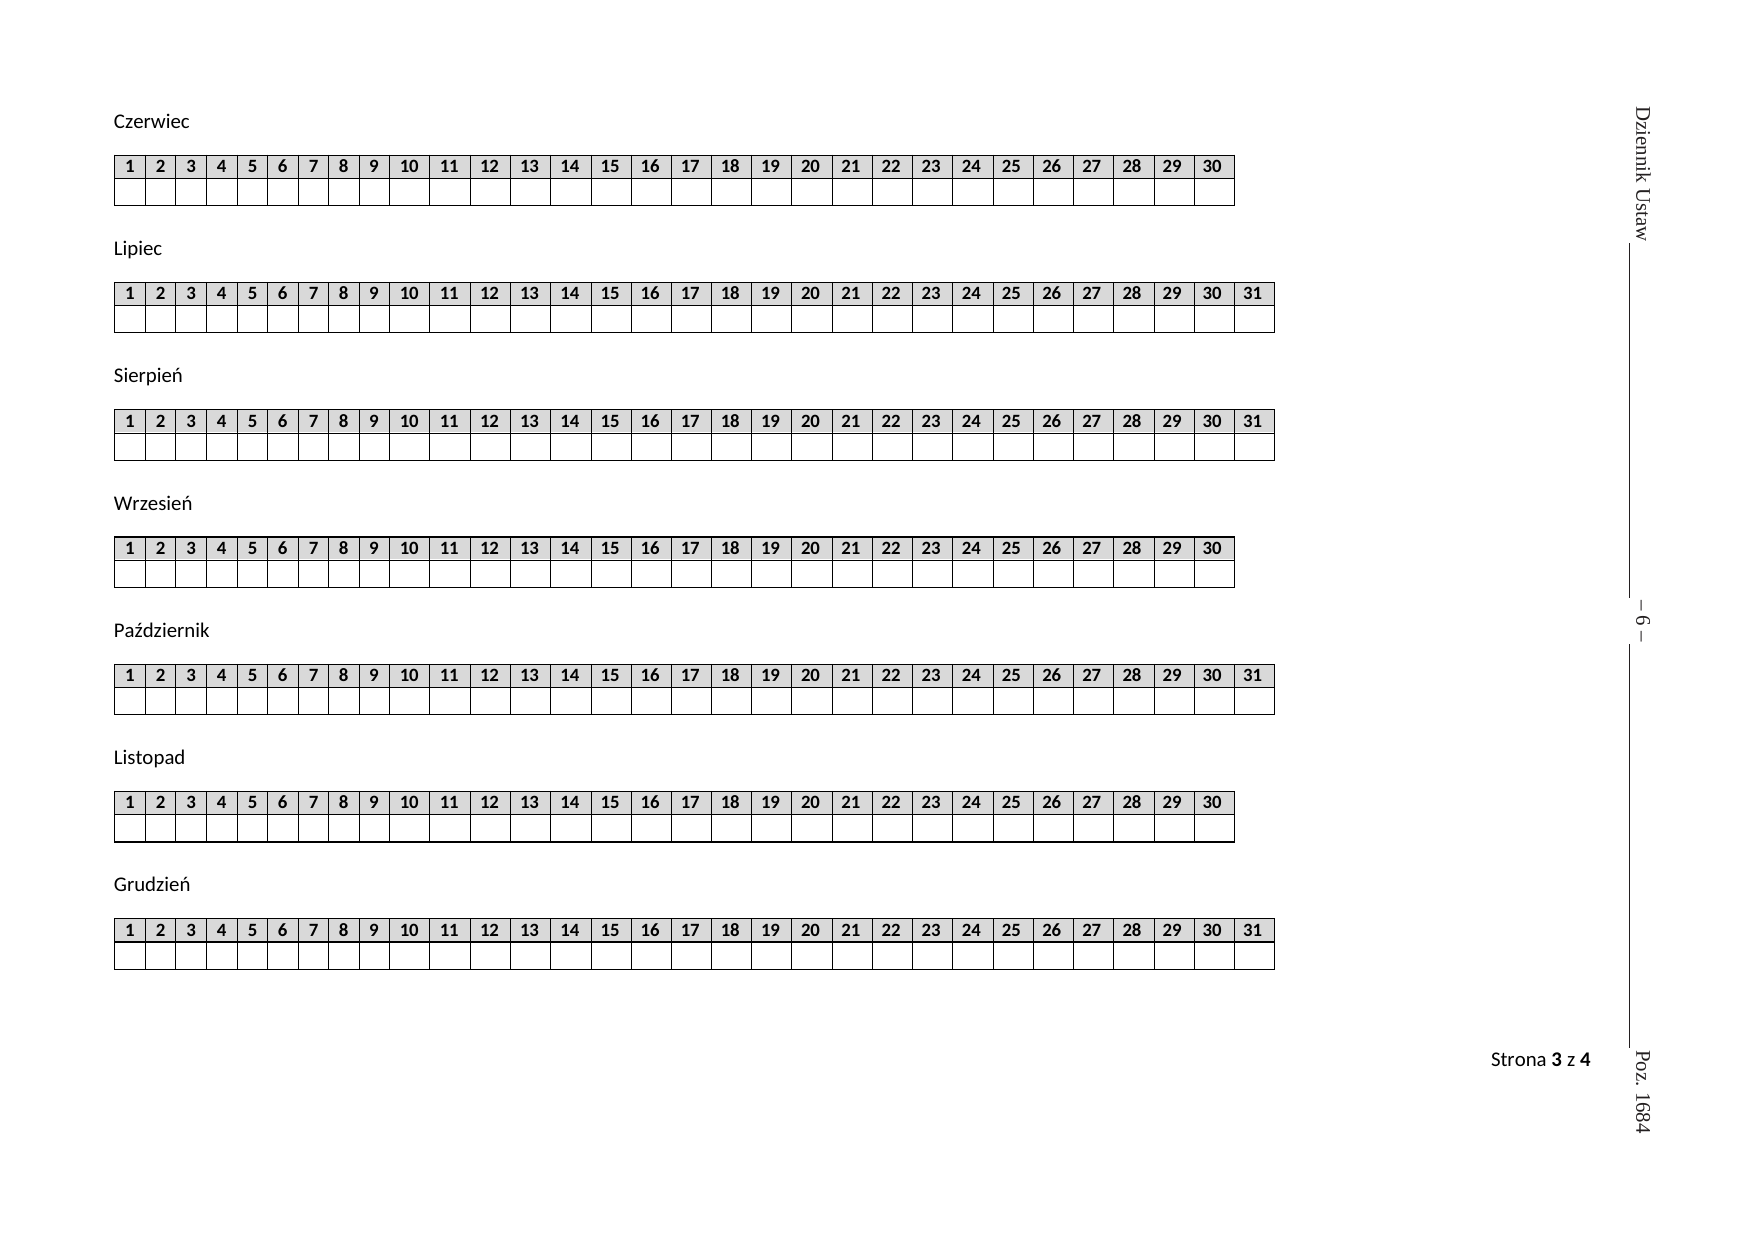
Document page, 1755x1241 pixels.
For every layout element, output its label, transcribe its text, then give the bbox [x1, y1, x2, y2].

table_header 19 [752, 919, 791, 941]
table_header 2 [146, 538, 175, 559]
table_cell [551, 688, 591, 714]
table_cell [1074, 434, 1113, 459]
table_cell [712, 561, 751, 587]
table_header 6 [268, 410, 298, 432]
text Poz. 1684 [1632, 1050, 1656, 1136]
table_cell [511, 943, 550, 969]
table_cell [994, 815, 1033, 841]
table_cell [471, 179, 510, 205]
table_header 3 [176, 283, 206, 305]
table_cell [592, 434, 631, 459]
table_header 20 [792, 919, 832, 941]
table_cell [390, 815, 429, 841]
table_cell [1034, 815, 1073, 841]
table_cell [115, 179, 145, 205]
table_cell [672, 943, 711, 969]
table_cell [1034, 943, 1073, 969]
table_cell [471, 434, 510, 459]
table_header 20 [792, 156, 832, 178]
table_cell [115, 561, 145, 587]
table_cell [268, 561, 298, 587]
table_header 27 [1074, 156, 1113, 178]
table_header 3 [176, 919, 206, 941]
table_header 18 [712, 283, 751, 305]
table_cell [873, 179, 912, 205]
table_header 25 [994, 792, 1033, 814]
table_cell [1195, 943, 1234, 969]
table_header 22 [873, 665, 912, 687]
table_header 4 [207, 919, 237, 941]
table_cell [238, 306, 267, 332]
table_cell [360, 179, 389, 205]
table_header 21 [833, 283, 872, 305]
table_header 23 [913, 156, 952, 178]
table_cell [329, 434, 359, 459]
table_header 9 [360, 538, 389, 559]
table_header 14 [551, 156, 591, 178]
table_cell [1034, 688, 1073, 714]
table_cell [390, 688, 429, 714]
table_cell [1114, 815, 1154, 841]
table_header 19 [752, 156, 791, 178]
table_header 21 [833, 410, 872, 432]
table_cell [390, 434, 429, 459]
table_header 7 [299, 665, 328, 687]
table_cell [712, 434, 751, 459]
table_cell [752, 815, 791, 841]
table_cell [115, 434, 145, 459]
table_cell [1074, 943, 1113, 969]
table_cell [1034, 306, 1073, 332]
table_header 12 [471, 410, 510, 432]
table_cell [176, 306, 206, 332]
table_cell [238, 434, 267, 459]
table_header 9 [360, 919, 389, 941]
table_header 20 [792, 792, 832, 814]
text Wrzesień [114, 490, 1606, 515]
table_header 15 [592, 156, 631, 178]
table_cell [329, 943, 359, 969]
table_header 22 [873, 283, 912, 305]
table_cell [360, 815, 389, 841]
table_header 12 [471, 792, 510, 814]
table_header 23 [913, 538, 952, 559]
table_cell [146, 943, 175, 969]
table_header 8 [329, 919, 359, 941]
table_cell [792, 306, 832, 332]
table_header 22 [873, 792, 912, 814]
table_header 10 [390, 538, 429, 559]
table_header 2 [146, 283, 175, 305]
table_header 18 [712, 919, 751, 941]
table_cell [913, 306, 952, 332]
table_header 16 [632, 665, 671, 687]
table_header 2 [146, 919, 175, 941]
table_cell [430, 943, 470, 969]
table_header 9 [360, 283, 389, 305]
table_header 5 [238, 156, 267, 178]
table_cell [672, 179, 711, 205]
table_header 16 [632, 156, 671, 178]
table_cell [953, 306, 993, 332]
table_cell [551, 306, 591, 332]
table_header 6 [268, 792, 298, 814]
table_cell [430, 179, 470, 205]
table_header 23 [913, 283, 952, 305]
table_header 7 [299, 410, 328, 432]
table_cell [1155, 815, 1194, 841]
table_header 17 [672, 156, 711, 178]
table_cell [632, 561, 671, 587]
table_cell [712, 688, 751, 714]
table_cell [752, 306, 791, 332]
table_header 1 [115, 283, 145, 305]
table_cell [873, 943, 912, 969]
table_cell [146, 815, 175, 841]
table_header 10 [390, 665, 429, 687]
table_header 6 [268, 156, 298, 178]
table_header 29 [1155, 665, 1194, 687]
table_cell [1074, 815, 1113, 841]
table_cell [390, 943, 429, 969]
table_header 23 [913, 665, 952, 687]
table_header 28 [1114, 919, 1154, 941]
table_cell [207, 943, 237, 969]
table_header 4 [207, 410, 237, 432]
table_header 16 [632, 538, 671, 559]
table_header 8 [329, 283, 359, 305]
table_header 13 [511, 156, 550, 178]
table_header 11 [430, 792, 470, 814]
table_header 31 [1235, 665, 1274, 687]
table_header 26 [1034, 156, 1073, 178]
table_cell [752, 943, 791, 969]
table_header 13 [511, 538, 550, 559]
text [1629, 1048, 1657, 1136]
text Sierpień [114, 362, 1606, 388]
table_cell [1114, 306, 1154, 332]
table_cell [1034, 561, 1073, 587]
table_cell [672, 688, 711, 714]
table_header 18 [712, 156, 751, 178]
table_cell [207, 306, 237, 332]
table_cell [752, 434, 791, 459]
table_header 18 [712, 538, 751, 559]
table_header 17 [672, 283, 711, 305]
text Grudzień [114, 872, 1606, 897]
table_cell [471, 688, 510, 714]
table_cell [792, 434, 832, 459]
table_header 29 [1155, 792, 1194, 814]
table_cell [390, 179, 429, 205]
table_cell [1034, 434, 1073, 459]
table_header 4 [207, 792, 237, 814]
table_cell [115, 815, 145, 841]
table_header 2 [146, 156, 175, 178]
table_cell [430, 306, 470, 332]
table_header 26 [1034, 665, 1073, 687]
table_header 6 [268, 919, 298, 941]
table_header 5 [238, 538, 267, 559]
table_cell [329, 306, 359, 332]
table_cell [430, 434, 470, 459]
table_cell [953, 434, 993, 459]
table_cell [207, 434, 237, 459]
table_header 28 [1114, 410, 1154, 432]
table_header 9 [360, 665, 389, 687]
table_cell [873, 434, 912, 459]
table_header 19 [752, 283, 791, 305]
table_header 17 [672, 538, 711, 559]
table_header 21 [833, 156, 872, 178]
table_cell [953, 943, 993, 969]
table_cell [207, 561, 237, 587]
table_cell [994, 561, 1033, 587]
table_header 15 [592, 665, 631, 687]
table_header 26 [1034, 410, 1073, 432]
table_cell [913, 434, 952, 459]
table_cell [1235, 688, 1274, 714]
table_cell [430, 688, 470, 714]
table_header 10 [390, 919, 429, 941]
text Październik [114, 617, 1606, 642]
table_header 10 [390, 792, 429, 814]
table_header 3 [176, 665, 206, 687]
text Listopad [114, 744, 1606, 769]
table_cell [299, 179, 328, 205]
table_cell [792, 688, 832, 714]
table_cell [833, 943, 872, 969]
table_cell [873, 688, 912, 714]
table_header 16 [632, 919, 671, 941]
table_header 12 [471, 538, 510, 559]
table_header 25 [994, 283, 1033, 305]
table_header 16 [632, 283, 671, 305]
table_header 22 [873, 538, 912, 559]
table_header 29 [1155, 538, 1194, 559]
table_header 11 [430, 410, 470, 432]
table_header 26 [1034, 792, 1073, 814]
table_cell [299, 815, 328, 841]
text Dziennik Ustaw [1632, 106, 1656, 243]
table_cell [238, 688, 267, 714]
table_header 19 [752, 538, 791, 559]
table_cell [511, 561, 550, 587]
table_cell [752, 688, 791, 714]
table_header 1 [115, 665, 145, 687]
table_cell [360, 306, 389, 332]
table_header 7 [299, 792, 328, 814]
table_header 7 [299, 538, 328, 559]
table_header 3 [176, 156, 206, 178]
table_cell [146, 306, 175, 332]
table_header 9 [360, 410, 389, 432]
table_header 1 [115, 538, 145, 559]
table_cell [1114, 943, 1154, 969]
table_header 15 [592, 919, 631, 941]
table_cell [268, 306, 298, 332]
table_header 5 [238, 792, 267, 814]
table_header 27 [1074, 410, 1113, 432]
table_header 3 [176, 410, 206, 432]
table_cell [176, 688, 206, 714]
table_cell [913, 688, 952, 714]
table_cell [329, 688, 359, 714]
table_cell [511, 179, 550, 205]
table_cell [833, 434, 872, 459]
table_cell [176, 179, 206, 205]
table_header 13 [511, 283, 550, 305]
table_cell [994, 943, 1033, 969]
table_header 13 [511, 665, 550, 687]
table_cell [299, 561, 328, 587]
table_header 30 [1195, 919, 1234, 941]
table_header 4 [207, 283, 237, 305]
table_cell [1114, 561, 1154, 587]
table_header 30 [1195, 283, 1234, 305]
table_cell [672, 815, 711, 841]
table_cell [913, 943, 952, 969]
table_cell [146, 434, 175, 459]
table_cell [551, 434, 591, 459]
table_cell [268, 434, 298, 459]
table_header 28 [1114, 792, 1154, 814]
table_cell [792, 179, 832, 205]
table_header 24 [953, 792, 993, 814]
table_cell [953, 179, 993, 205]
table_header 3 [176, 538, 206, 559]
table_cell [238, 815, 267, 841]
text [1629, 104, 1657, 243]
table_header 20 [792, 538, 832, 559]
table_header 9 [360, 156, 389, 178]
table_header 1 [115, 410, 145, 432]
table_cell [712, 306, 751, 332]
table_header 10 [390, 410, 429, 432]
table_cell [632, 306, 671, 332]
table_cell [1195, 815, 1234, 841]
table_header 17 [672, 919, 711, 941]
table_header 14 [551, 410, 591, 432]
table_cell [551, 815, 591, 841]
table_cell [511, 306, 550, 332]
table_cell [360, 943, 389, 969]
table_header 2 [146, 410, 175, 432]
table_cell [833, 179, 872, 205]
table_header 26 [1034, 283, 1073, 305]
table_cell [994, 434, 1033, 459]
table_cell [238, 561, 267, 587]
table_cell [551, 561, 591, 587]
table_cell [833, 561, 872, 587]
table_cell [632, 943, 671, 969]
table_cell [632, 434, 671, 459]
table_cell [551, 179, 591, 205]
table_cell [1155, 306, 1194, 332]
table_header 8 [329, 410, 359, 432]
table_cell [592, 688, 631, 714]
table_header 25 [994, 919, 1033, 941]
table_cell [672, 561, 711, 587]
table_header 17 [672, 792, 711, 814]
table_cell [1074, 561, 1113, 587]
text [1629, 598, 1657, 644]
table_cell [176, 815, 206, 841]
table_cell [1155, 943, 1194, 969]
table_header 22 [873, 410, 912, 432]
table_cell [1155, 434, 1194, 459]
table_header 14 [551, 919, 591, 941]
table_header 20 [792, 410, 832, 432]
table_cell [268, 179, 298, 205]
table_cell [953, 815, 993, 841]
table_header 14 [551, 283, 591, 305]
table_cell [994, 179, 1033, 205]
table_header 5 [238, 283, 267, 305]
table_cell [115, 306, 145, 332]
table_cell [792, 943, 832, 969]
table_header 23 [913, 919, 952, 941]
table_header 28 [1114, 156, 1154, 178]
table_header 8 [329, 538, 359, 559]
table_header 13 [511, 919, 550, 941]
table_cell [712, 179, 751, 205]
table_header 1 [115, 919, 145, 941]
table_header 12 [471, 283, 510, 305]
table_cell [1155, 179, 1194, 205]
table_cell [176, 943, 206, 969]
table_header 13 [511, 792, 550, 814]
table_cell [592, 179, 631, 205]
table_header 31 [1235, 283, 1274, 305]
table_cell [792, 815, 832, 841]
table_header 23 [913, 792, 952, 814]
table_header 25 [994, 156, 1033, 178]
table_cell [360, 688, 389, 714]
table_header 27 [1074, 792, 1113, 814]
table_cell [833, 688, 872, 714]
table_cell [1074, 688, 1113, 714]
table_header 6 [268, 538, 298, 559]
table_cell [471, 306, 510, 332]
table_header 18 [712, 665, 751, 687]
table_cell [268, 815, 298, 841]
table_header 17 [672, 410, 711, 432]
table_cell [146, 688, 175, 714]
table_header 29 [1155, 156, 1194, 178]
table_header 24 [953, 665, 993, 687]
table_cell [1155, 561, 1194, 587]
table_header 19 [752, 410, 791, 432]
table_cell [1034, 179, 1073, 205]
table_cell [1195, 306, 1234, 332]
table_header 19 [752, 792, 791, 814]
table_cell [390, 561, 429, 587]
table_cell [1074, 179, 1113, 205]
table_header 16 [632, 410, 671, 432]
table_cell [632, 815, 671, 841]
table_header 30 [1195, 792, 1234, 814]
table_header 17 [672, 665, 711, 687]
table_cell [712, 815, 751, 841]
table_header 1 [115, 156, 145, 178]
table_header 5 [238, 919, 267, 941]
table_header 12 [471, 665, 510, 687]
table_header 11 [430, 538, 470, 559]
table_cell [1195, 561, 1234, 587]
table_header 25 [994, 410, 1033, 432]
table_cell [752, 179, 791, 205]
table_cell [207, 815, 237, 841]
table_header 21 [833, 792, 872, 814]
table_header 14 [551, 538, 591, 559]
table_header 5 [238, 665, 267, 687]
text – 6 – [1632, 600, 1656, 644]
table_header 27 [1074, 665, 1113, 687]
table_cell [430, 815, 470, 841]
table_header 27 [1074, 538, 1113, 559]
table_header 29 [1155, 410, 1194, 432]
table_header 9 [360, 792, 389, 814]
table_cell [1195, 179, 1234, 205]
table_cell [712, 943, 751, 969]
table_cell [672, 306, 711, 332]
table_header 15 [592, 538, 631, 559]
table_cell [511, 434, 550, 459]
table_cell [471, 943, 510, 969]
table_header 21 [833, 665, 872, 687]
table_cell [146, 179, 175, 205]
table_cell [471, 561, 510, 587]
table_cell [913, 815, 952, 841]
table_cell [994, 688, 1033, 714]
table_header 25 [994, 538, 1033, 559]
table_header 18 [712, 410, 751, 432]
table_header 7 [299, 919, 328, 941]
table_header 29 [1155, 919, 1194, 941]
table_header 30 [1195, 410, 1234, 432]
table_header 20 [792, 665, 832, 687]
table_header 19 [752, 665, 791, 687]
table_header 2 [146, 665, 175, 687]
table_header 12 [471, 156, 510, 178]
table_header 28 [1114, 538, 1154, 559]
table_header 4 [207, 156, 237, 178]
table_cell [833, 306, 872, 332]
table_header 10 [390, 156, 429, 178]
table_header 25 [994, 665, 1033, 687]
table_header 8 [329, 665, 359, 687]
table_cell [873, 306, 912, 332]
table_header 24 [953, 919, 993, 941]
table_header 24 [953, 156, 993, 178]
table_cell [1235, 434, 1274, 459]
table_cell [994, 306, 1033, 332]
table_cell [511, 688, 550, 714]
table_header 26 [1034, 919, 1073, 941]
table_header 8 [329, 156, 359, 178]
table_header 23 [913, 410, 952, 432]
table_cell [953, 688, 993, 714]
table_cell [752, 561, 791, 587]
table_cell [592, 561, 631, 587]
table_cell [833, 815, 872, 841]
table_header 14 [551, 665, 591, 687]
table_cell [913, 561, 952, 587]
table_header 15 [592, 410, 631, 432]
table_header 5 [238, 410, 267, 432]
table_header 24 [953, 283, 993, 305]
table_cell [176, 561, 206, 587]
table_header 31 [1235, 919, 1274, 941]
table_cell [551, 943, 591, 969]
table_header 1 [115, 792, 145, 814]
table_header 6 [268, 283, 298, 305]
table_cell [592, 815, 631, 841]
table_header 28 [1114, 665, 1154, 687]
table_cell [207, 179, 237, 205]
table_header 30 [1195, 538, 1234, 559]
table_cell [146, 561, 175, 587]
table_header 27 [1074, 919, 1113, 941]
table_cell [592, 943, 631, 969]
table_cell [115, 943, 145, 969]
table_cell [1114, 434, 1154, 459]
table_cell [592, 306, 631, 332]
table_header 22 [873, 156, 912, 178]
table_cell [360, 434, 389, 459]
table_cell [115, 688, 145, 714]
text Czerwiec [114, 108, 1606, 133]
table_cell [873, 815, 912, 841]
table_cell [792, 561, 832, 587]
table_cell [1235, 943, 1274, 969]
text Strona 3 z 4 [100, 1046, 1590, 1072]
table_header 7 [299, 156, 328, 178]
table_cell [430, 561, 470, 587]
table_cell [672, 434, 711, 459]
table_header 10 [390, 283, 429, 305]
table_header 21 [833, 919, 872, 941]
table_cell [299, 943, 328, 969]
table_header 15 [592, 792, 631, 814]
table_cell [873, 561, 912, 587]
table_header 11 [430, 665, 470, 687]
table_header 14 [551, 792, 591, 814]
table_cell [176, 434, 206, 459]
table_header 30 [1195, 665, 1234, 687]
table_cell [1074, 306, 1113, 332]
text Lipiec [114, 235, 1606, 261]
table_header 22 [873, 919, 912, 941]
table_cell [1235, 306, 1274, 332]
table_header 30 [1195, 156, 1234, 178]
table_cell [1195, 434, 1234, 459]
table_header 31 [1235, 410, 1274, 432]
table_header 18 [712, 792, 751, 814]
table_cell [360, 561, 389, 587]
table_header 8 [329, 792, 359, 814]
table_cell [913, 179, 952, 205]
table_header 27 [1074, 283, 1113, 305]
table_header 6 [268, 665, 298, 687]
table_header 21 [833, 538, 872, 559]
table_header 11 [430, 156, 470, 178]
table_cell [471, 815, 510, 841]
table_cell [632, 688, 671, 714]
table_cell [238, 943, 267, 969]
table_cell [299, 434, 328, 459]
table_cell [511, 815, 550, 841]
table_cell [329, 179, 359, 205]
table_cell [329, 815, 359, 841]
table_header 29 [1155, 283, 1194, 305]
table_cell [1155, 688, 1194, 714]
table_cell [299, 688, 328, 714]
table_header 3 [176, 792, 206, 814]
table_cell [238, 179, 267, 205]
table_cell [268, 688, 298, 714]
table_header 26 [1034, 538, 1073, 559]
table_cell [329, 561, 359, 587]
table_header 13 [511, 410, 550, 432]
table_header 4 [207, 665, 237, 687]
table_header 28 [1114, 283, 1154, 305]
table_header 4 [207, 538, 237, 559]
table_cell [207, 688, 237, 714]
table_header 12 [471, 919, 510, 941]
table_header 24 [953, 410, 993, 432]
table_cell [268, 943, 298, 969]
table_cell [1114, 179, 1154, 205]
table_header 2 [146, 792, 175, 814]
table_cell [390, 306, 429, 332]
table_header 11 [430, 283, 470, 305]
table_header 7 [299, 283, 328, 305]
table_cell [953, 561, 993, 587]
table_header 11 [430, 919, 470, 941]
table_header 16 [632, 792, 671, 814]
table_header 24 [953, 538, 993, 559]
table_cell [299, 306, 328, 332]
table_cell [1195, 688, 1234, 714]
table_header 15 [592, 283, 631, 305]
table_cell [632, 179, 671, 205]
table_header 20 [792, 283, 832, 305]
table_cell [1114, 688, 1154, 714]
